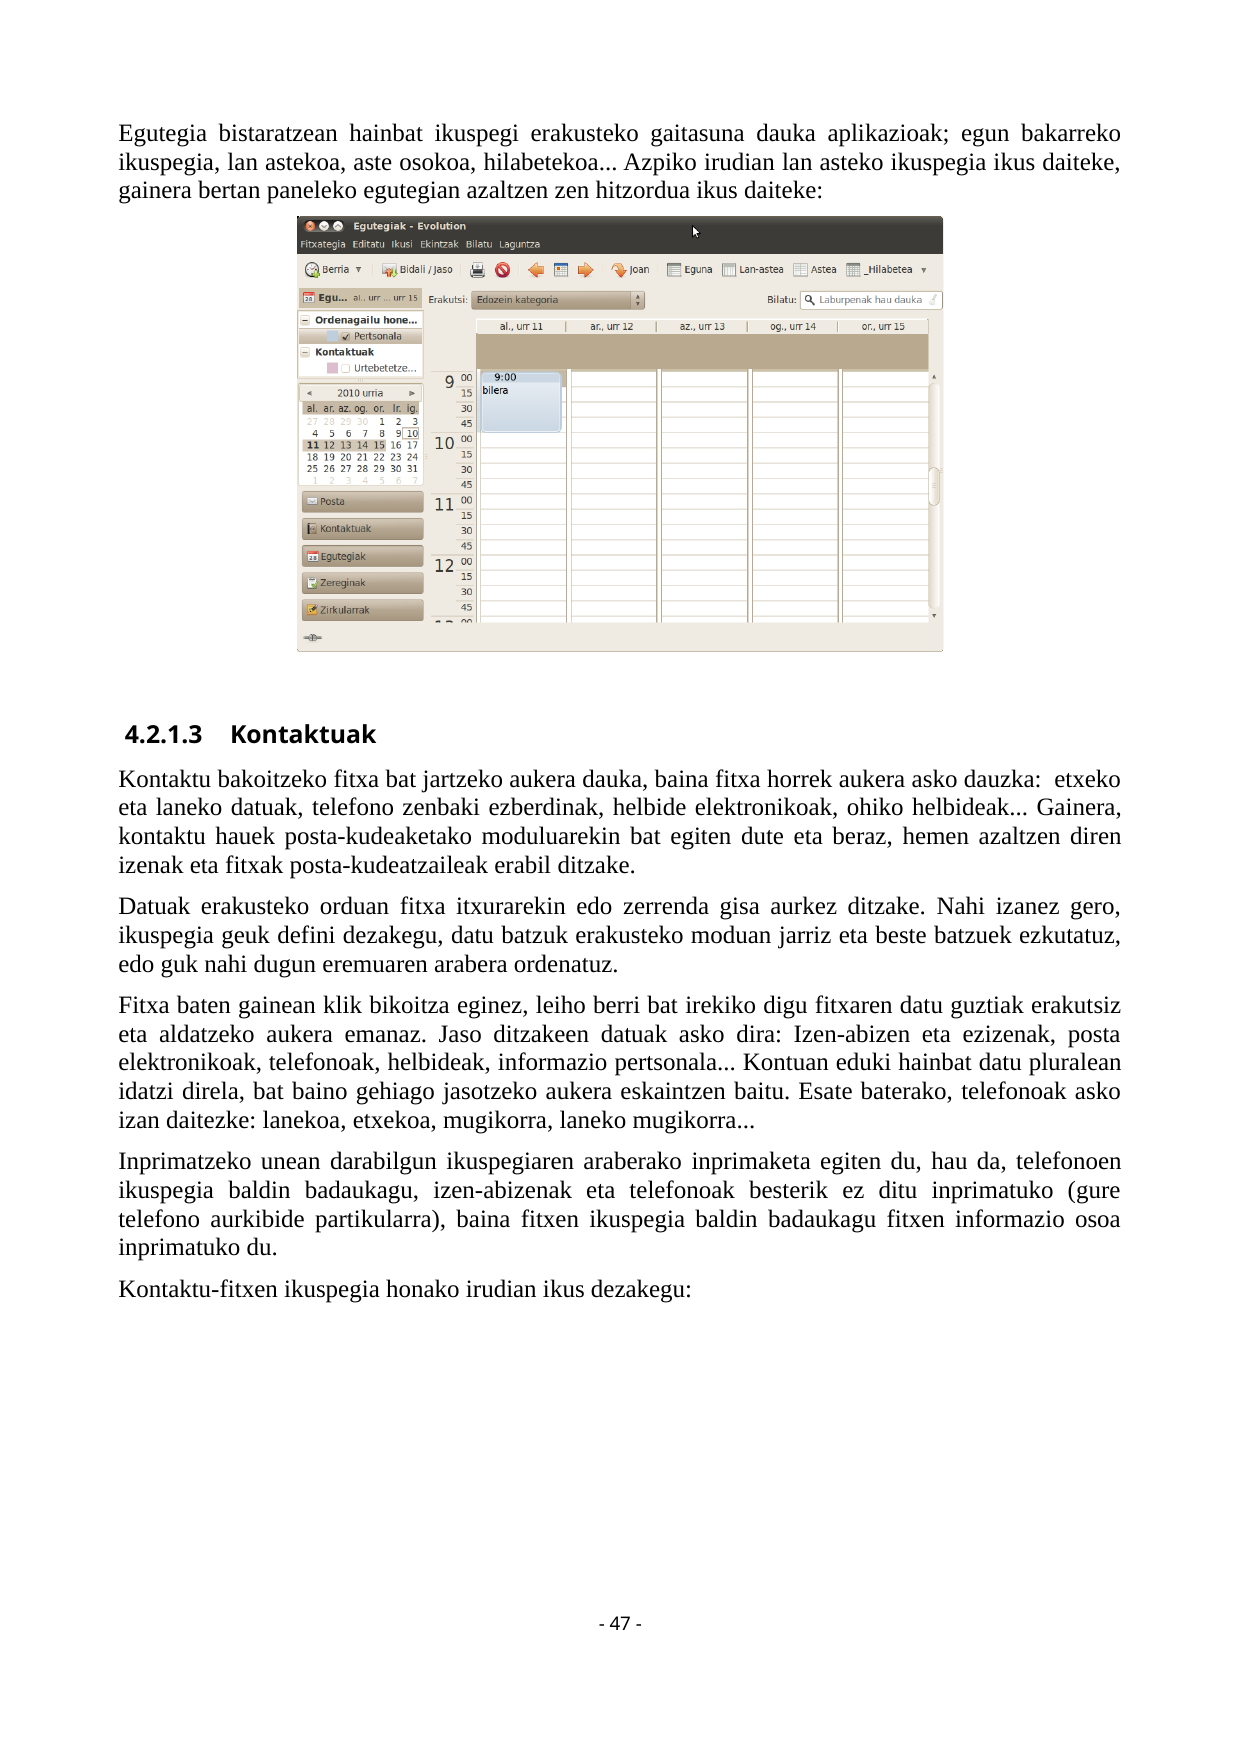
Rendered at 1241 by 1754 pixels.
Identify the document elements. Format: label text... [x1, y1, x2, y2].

picture [297, 216, 944, 652]
text Kontaktu-fitxen ikuspegia honako irudian ikus dezakegu: [118, 1274, 1122, 1302]
text Kontaktu bakoitzeko fitxa bat jartzeko aukera dauka, baina fitxa horrek aukera asko dauzka: etxeko eta laneko datuak, telefono zenbaki ezberdinak, helbide elektronikoak, ohiko helbideak... Gainera, kontaktu hauek posta-kudeaketako moduluarekin bat egiten dute eta beraz, hemen azaltzen diren izenak eta fitxak posta-kudeatzaileak erabil ditzake. [118, 764, 1122, 879]
text Fitxa baten gainean klik bikoitza eginez, leiho berri bat irekiko digu fitxaren datu guztiak erakutsiz eta aldatzeko aukera emanaz. Jaso ditzakeen datuak asko dira: Izen-abizen eta ezizenak, posta elektronikoak, telefonoak, helbideak, informazio pertsonala... Kontuan eduki hainbat datu pluralean idatzi direla, bat baino gehiago jasotzeko aukera eskaintzen baitu. Esate baterako, telefonoak asko izan daitezke: lanekoa, etxekoa, mugikorra, laneko mugikorra... [118, 990, 1122, 1134]
text Egutegia bistaratzean hainbat ikuspegi erakusteko gaitasuna dauka aplikazioak; egun bakarreko ikuspegia, lan astekoa, aste osokoa, hilabetekoa... Azpiko irudian lan asteko ikuspegia ikus daiteke, gainera bertan paneleko egutegian azaltzen zen hitzordua ikus daiteke: [118, 118, 1122, 204]
text Datuak erakusteko orduan fitxa itxurarekin edo zerrenda gisa aurkez ditzake. Nahi izanez gero, ikuspegia geuk defini dezakegu, datu batzuk erakusteko moduan jarriz eta beste batzuek ezkutatuz, edo guk nahi dugun eremuaren arabera ordenatuz. [118, 891, 1122, 977]
subtitle Kontaktuak [118, 717, 1122, 751]
text Inprimatzeko unean darabilgun ikuspegiaren araberako inprimaketa egiten du, hau da, telefonoen ikuspegia baldin badaukagu, izen-abizenak eta telefonoak besterik ez ditu inprimatuko (gure telefono aurkibide partikularra), baina fitxen ikuspegia baldin badaukagu fitxen informazio osoa inprimatuko du. [118, 1146, 1122, 1261]
